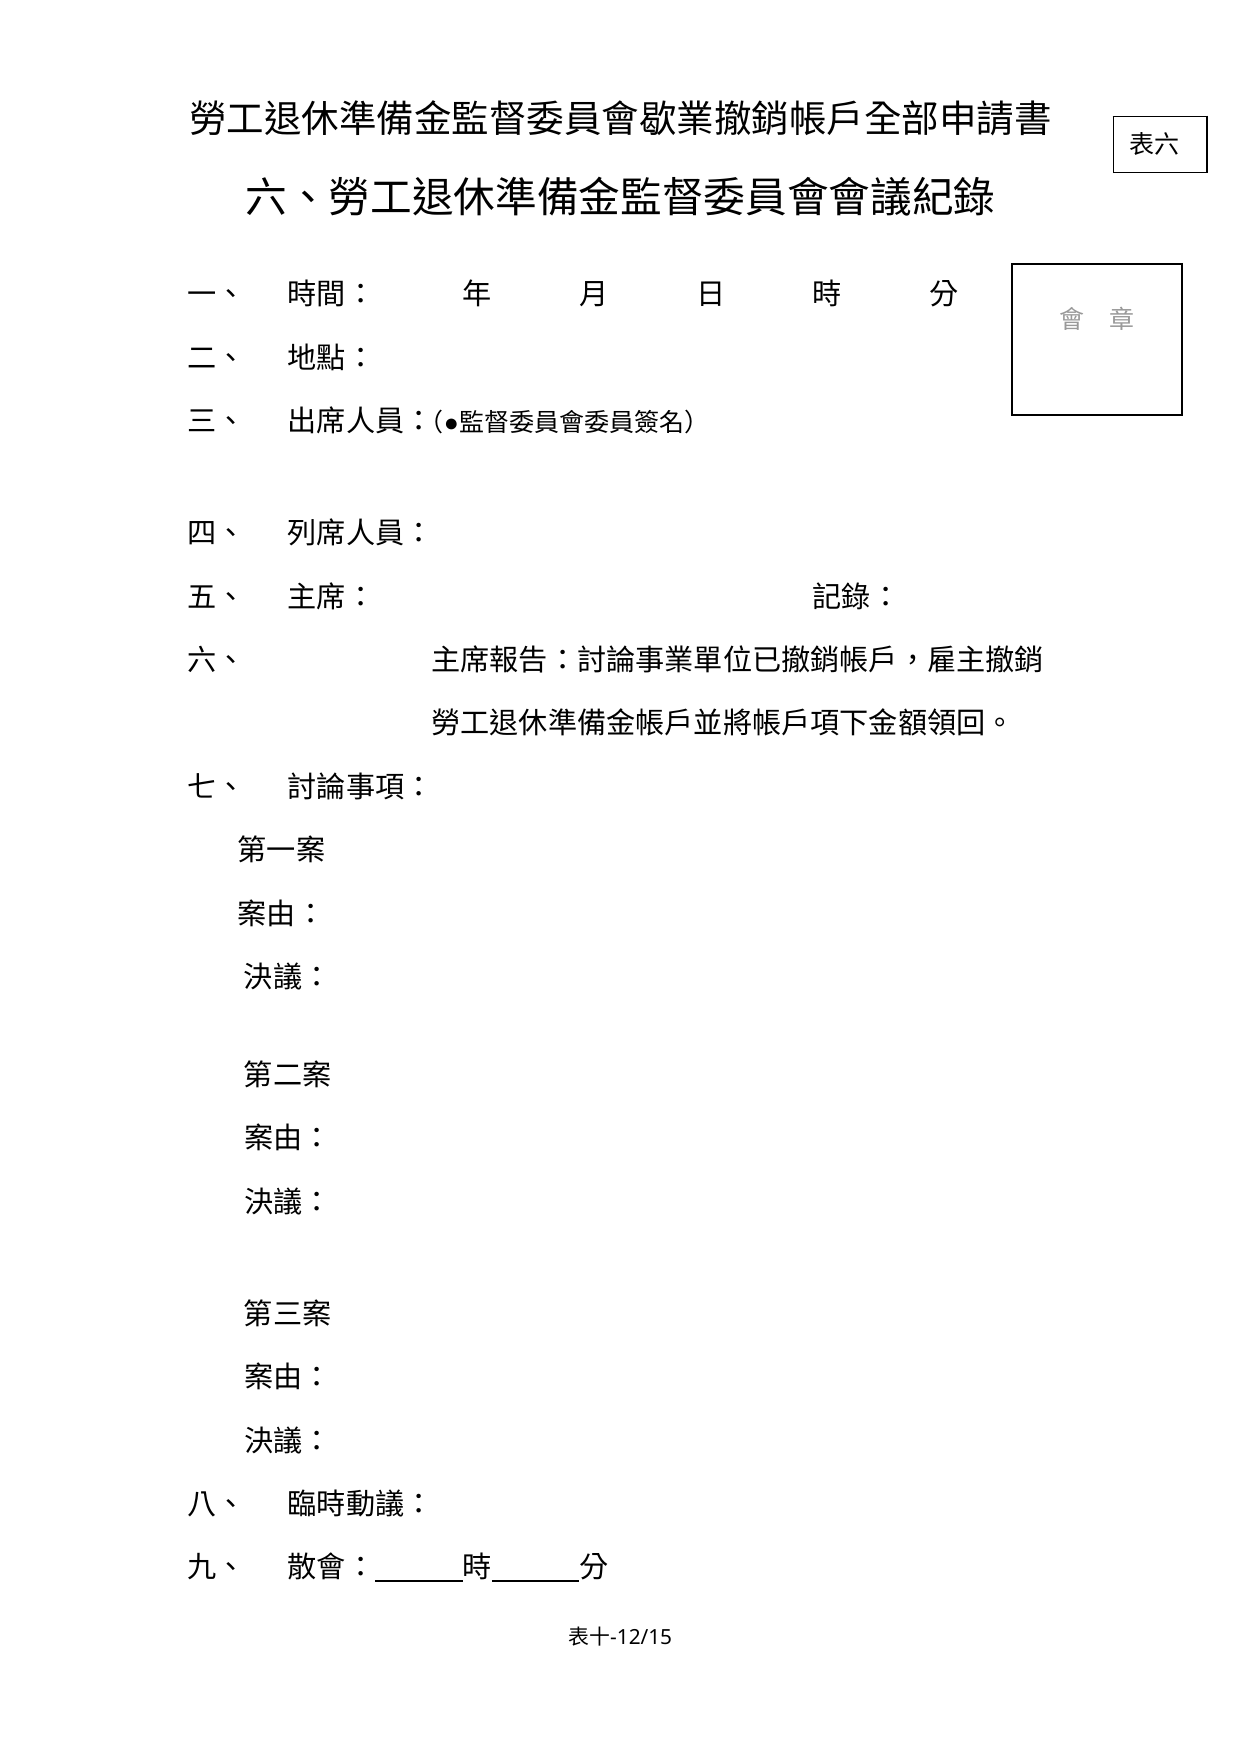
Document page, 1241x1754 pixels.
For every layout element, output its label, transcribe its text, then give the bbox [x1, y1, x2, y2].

text [1114, 117, 1206, 172]
text 第二案 案由： 決議： [244, 1051, 1053, 1221]
list 主席： 記錄： [187, 573, 1053, 615]
list 討論事項： 第一案 案由： [187, 763, 1053, 933]
text 會 章 [1027, 299, 1166, 336]
text 表六 [1129, 124, 1191, 161]
text 決議： [244, 954, 1053, 1038]
list 列席人員： [187, 510, 1053, 552]
text 六、勞工退休準備金監督委員會會議紀錄 [187, 164, 1053, 225]
list 散會： 時 分 [187, 1544, 1053, 1586]
list 地點： [187, 334, 1011, 377]
text 第三案 案由： 決議： [244, 1290, 1053, 1459]
list 主席報告：討論事業單位已撤銷帳戶，雇主撤銷勞工退休準備金帳戶並將帳戶項下金額領回。 [187, 637, 1053, 742]
list 時間： 年 月 日 時 分 [187, 271, 1011, 313]
list 出席人員：（●監督委員會委員簽名） [187, 398, 1053, 440]
list 臨時動議： [187, 1481, 1053, 1523]
